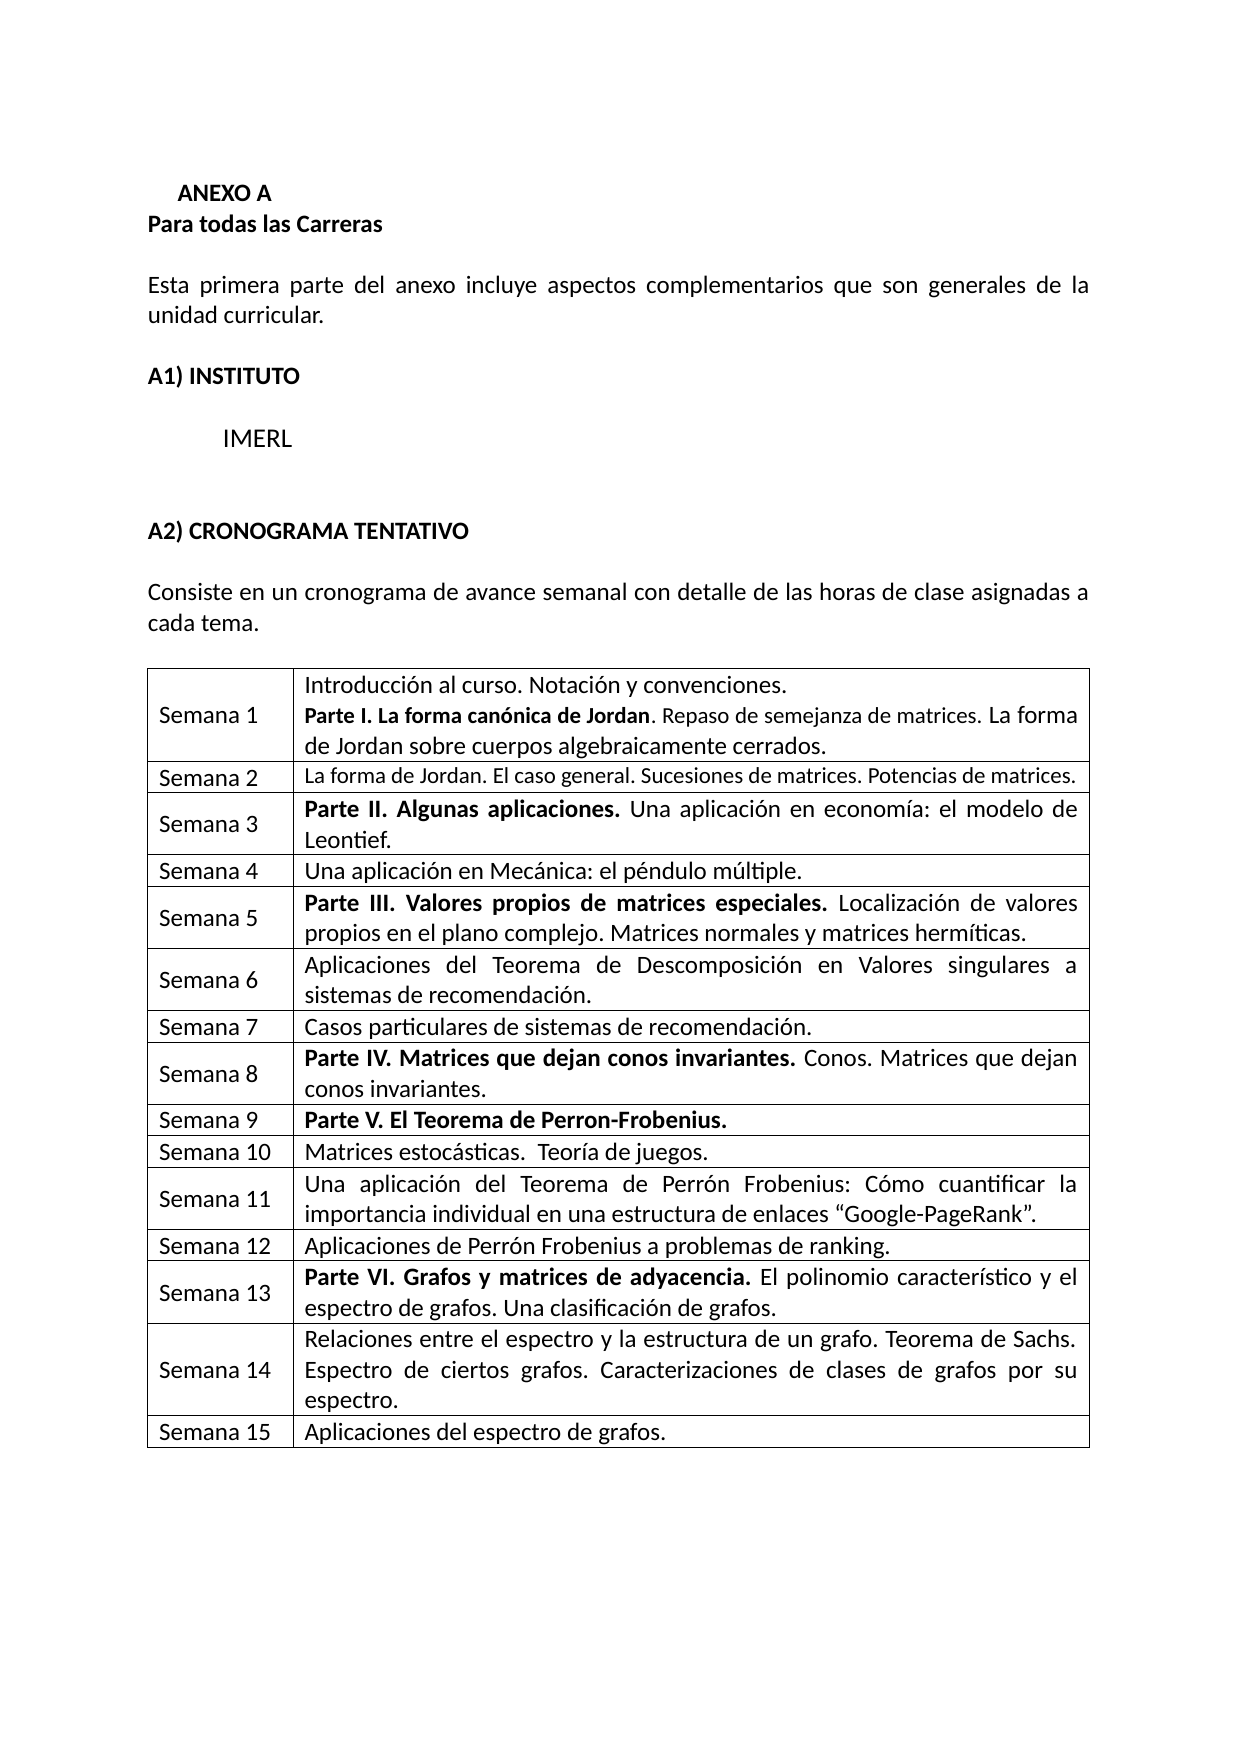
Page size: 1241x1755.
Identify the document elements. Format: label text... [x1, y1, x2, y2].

table_cell Semana 13 [148, 1261, 293, 1322]
text A2) CRONOGRAMA TENTATIVO [148, 515, 1090, 546]
table_cell Semana 14 [148, 1324, 293, 1415]
table_cell Semana 3 [148, 793, 293, 854]
table_cell Parte III. Valores propios de matrices especiales. Localización de valores propios en el plano complejo. Matrices normales y matrices hermíticas. [294, 887, 1089, 948]
text IMERL [148, 421, 1090, 454]
text ANEXO A [148, 177, 1090, 208]
text Esta primera parte del anexo incluye aspectos complementarios que son generales de la unidad curricular. [148, 269, 1090, 330]
table_header Introducción al curso. Notación y convenciones. Parte I. La forma canónica de Jordan. Repaso de semejanza de matrices. La forma de Jordan sobre cuerpos algebraicamente cerrados. [294, 669, 1089, 761]
table_cell Parte II. Algunas aplicaciones. Una aplicación en economía: el modelo de Leontief. [294, 793, 1089, 854]
table_cell Semana 10 [148, 1136, 293, 1167]
table_cell Semana 5 [148, 887, 293, 948]
text A1) INSTITUTO [148, 360, 1090, 391]
table_cell Semana 6 [148, 949, 293, 1010]
table_cell Parte V. El Teorema de Perron-Frobenius. [294, 1105, 1089, 1135]
table_header Semana 1 [148, 669, 293, 761]
table_cell Semana 4 [148, 855, 293, 886]
table_cell Semana 12 [148, 1230, 293, 1260]
table_cell Parte IV. Matrices que dejan conos invariantes. Conos. Matrices que dejan conos invariantes. [294, 1043, 1089, 1104]
table_cell Semana 8 [148, 1043, 293, 1104]
table_cell Una aplicación en Mecánica: el péndulo múltiple. [294, 855, 1089, 886]
table_cell Semana 2 [148, 762, 293, 792]
table_cell Semana 15 [148, 1416, 293, 1447]
table_cell Matrices estocásticas. Teoría de juegos. [294, 1136, 1089, 1167]
table_cell Relaciones entre el espectro y la estructura de un grafo. Teorema de Sachs. Espectro de ciertos grafos. Caracterizaciones de clases de grafos por su espectro. [294, 1324, 1089, 1415]
table_cell Semana 11 [148, 1168, 293, 1229]
table_cell Semana 9 [148, 1105, 293, 1135]
table_cell Una aplicación del Teorema de Perrón Frobenius: Cómo cuantificar la importancia individual en una estructura de enlaces “Google-PageRank”. [294, 1168, 1089, 1229]
table_cell La forma de Jordan. El caso general. Sucesiones de matrices. Potencias de matrices. [294, 762, 1089, 792]
text Consiste en un cronograma de avance semanal con detalle de las horas de clase asignadas a cada tema. [148, 576, 1090, 637]
table_cell Aplicaciones del espectro de grafos. [294, 1416, 1089, 1447]
table_cell Semana 7 [148, 1011, 293, 1042]
table_cell Aplicaciones del Teorema de Descomposición en Valores singulares a sistemas de recomendación. [294, 949, 1089, 1010]
table_cell Casos particulares de sistemas de recomendación. [294, 1011, 1089, 1042]
table_cell Aplicaciones de Perrón Frobenius a problemas de ranking. [294, 1230, 1089, 1260]
text Para todas las Carreras [148, 208, 1090, 238]
table_cell Parte VI. Grafos y matrices de adyacencia. El polinomio característico y el espectro de grafos. Una clasificación de grafos. [294, 1261, 1089, 1322]
